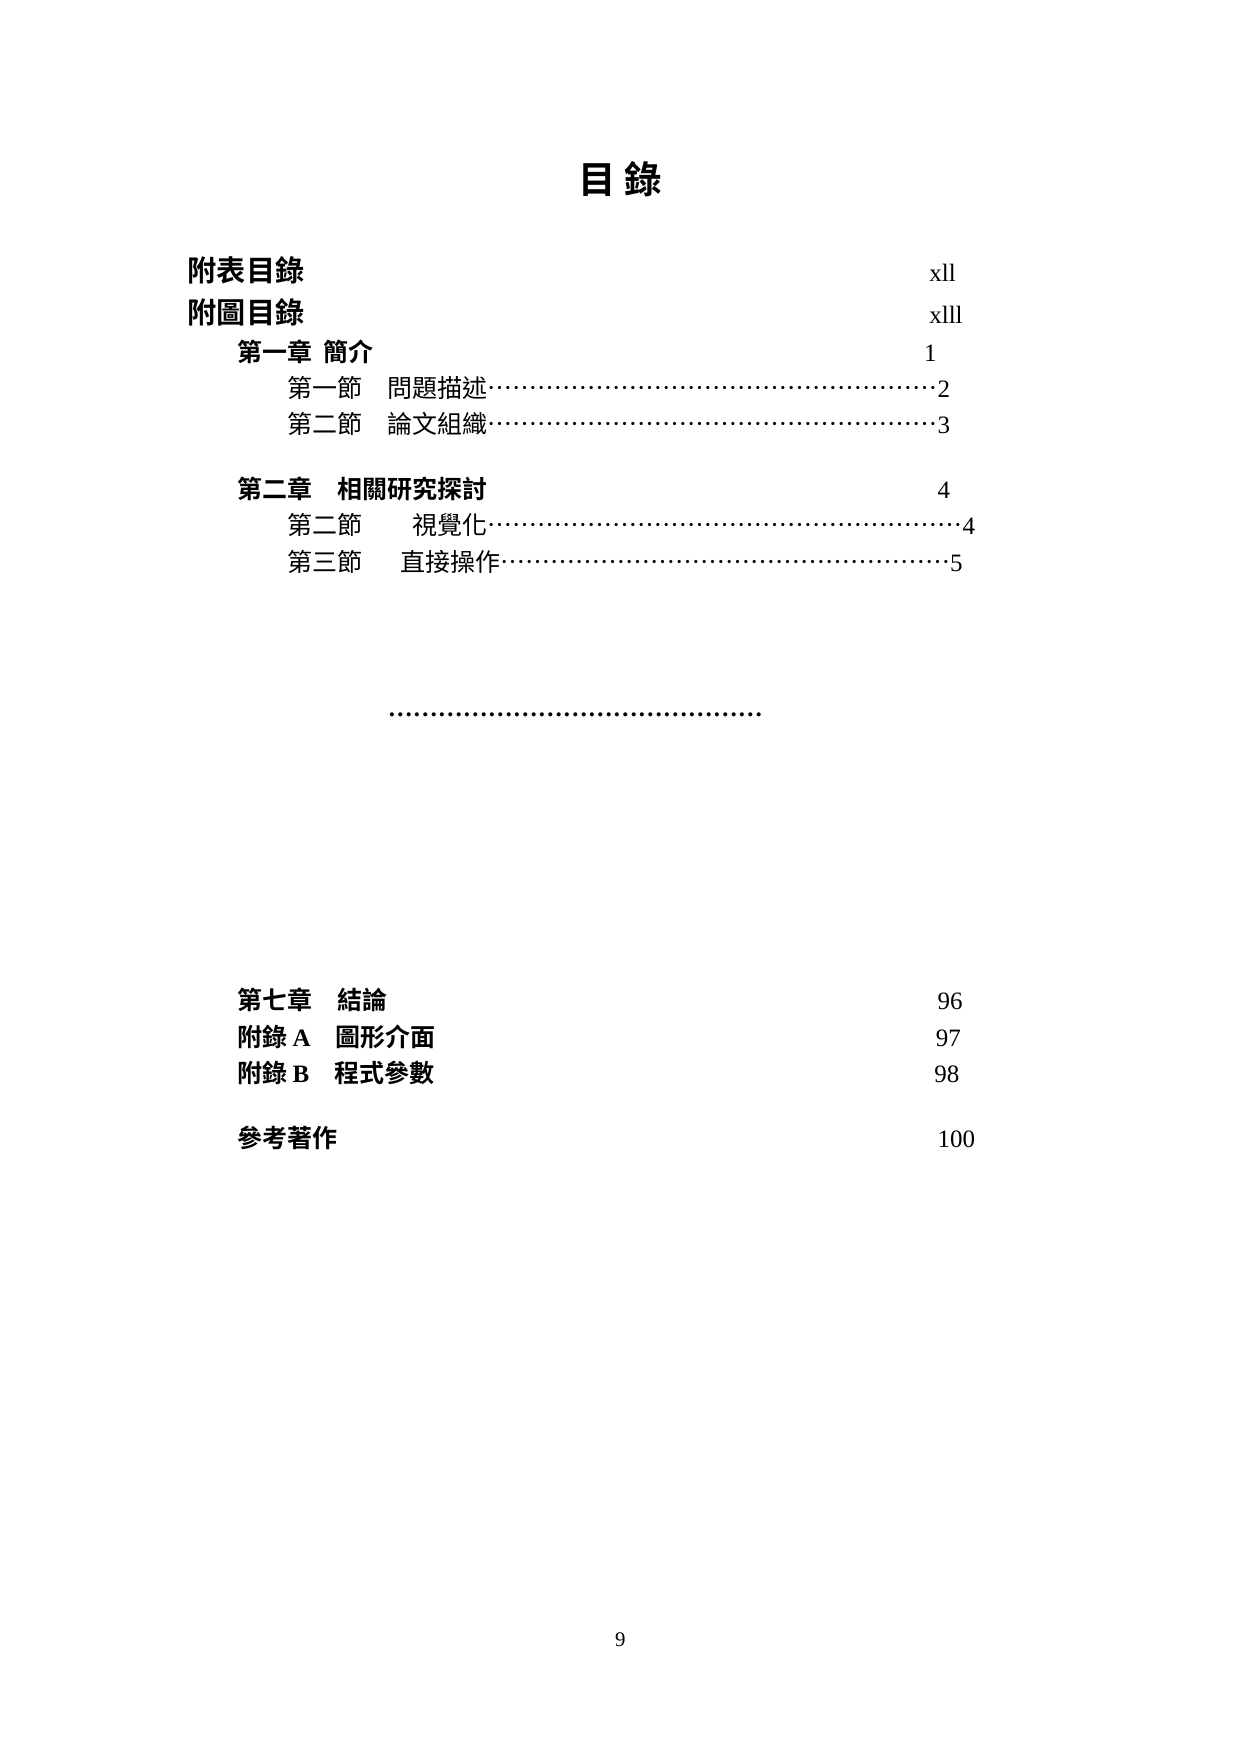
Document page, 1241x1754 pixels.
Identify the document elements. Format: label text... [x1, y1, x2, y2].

text 第一章 簡介 1 [237, 332, 1053, 368]
text ……………………………………… [287, 693, 1053, 722]
text 第二章 相關研究探討 4 [187, 469, 1053, 506]
text 附圖目錄 xlll [187, 290, 1053, 332]
list 視覺化…………………………………………………4 [287, 506, 1053, 542]
list 論文組織………………………………………………3 [287, 404, 1053, 441]
text 附錄B 程式參數 98 [187, 1053, 1053, 1089]
text 第七章 結論 96 [187, 981, 1053, 1017]
list 問題描述………………………………………………2 [287, 368, 1053, 404]
text 附錄A 圖形介面 97 [187, 1017, 1053, 1053]
list 直接操作………………………………………………5 [287, 542, 1053, 578]
text 參考著作 100 [187, 1118, 1053, 1154]
text 目 錄 [187, 150, 1053, 204]
text 附表目錄 xll [187, 247, 1053, 290]
